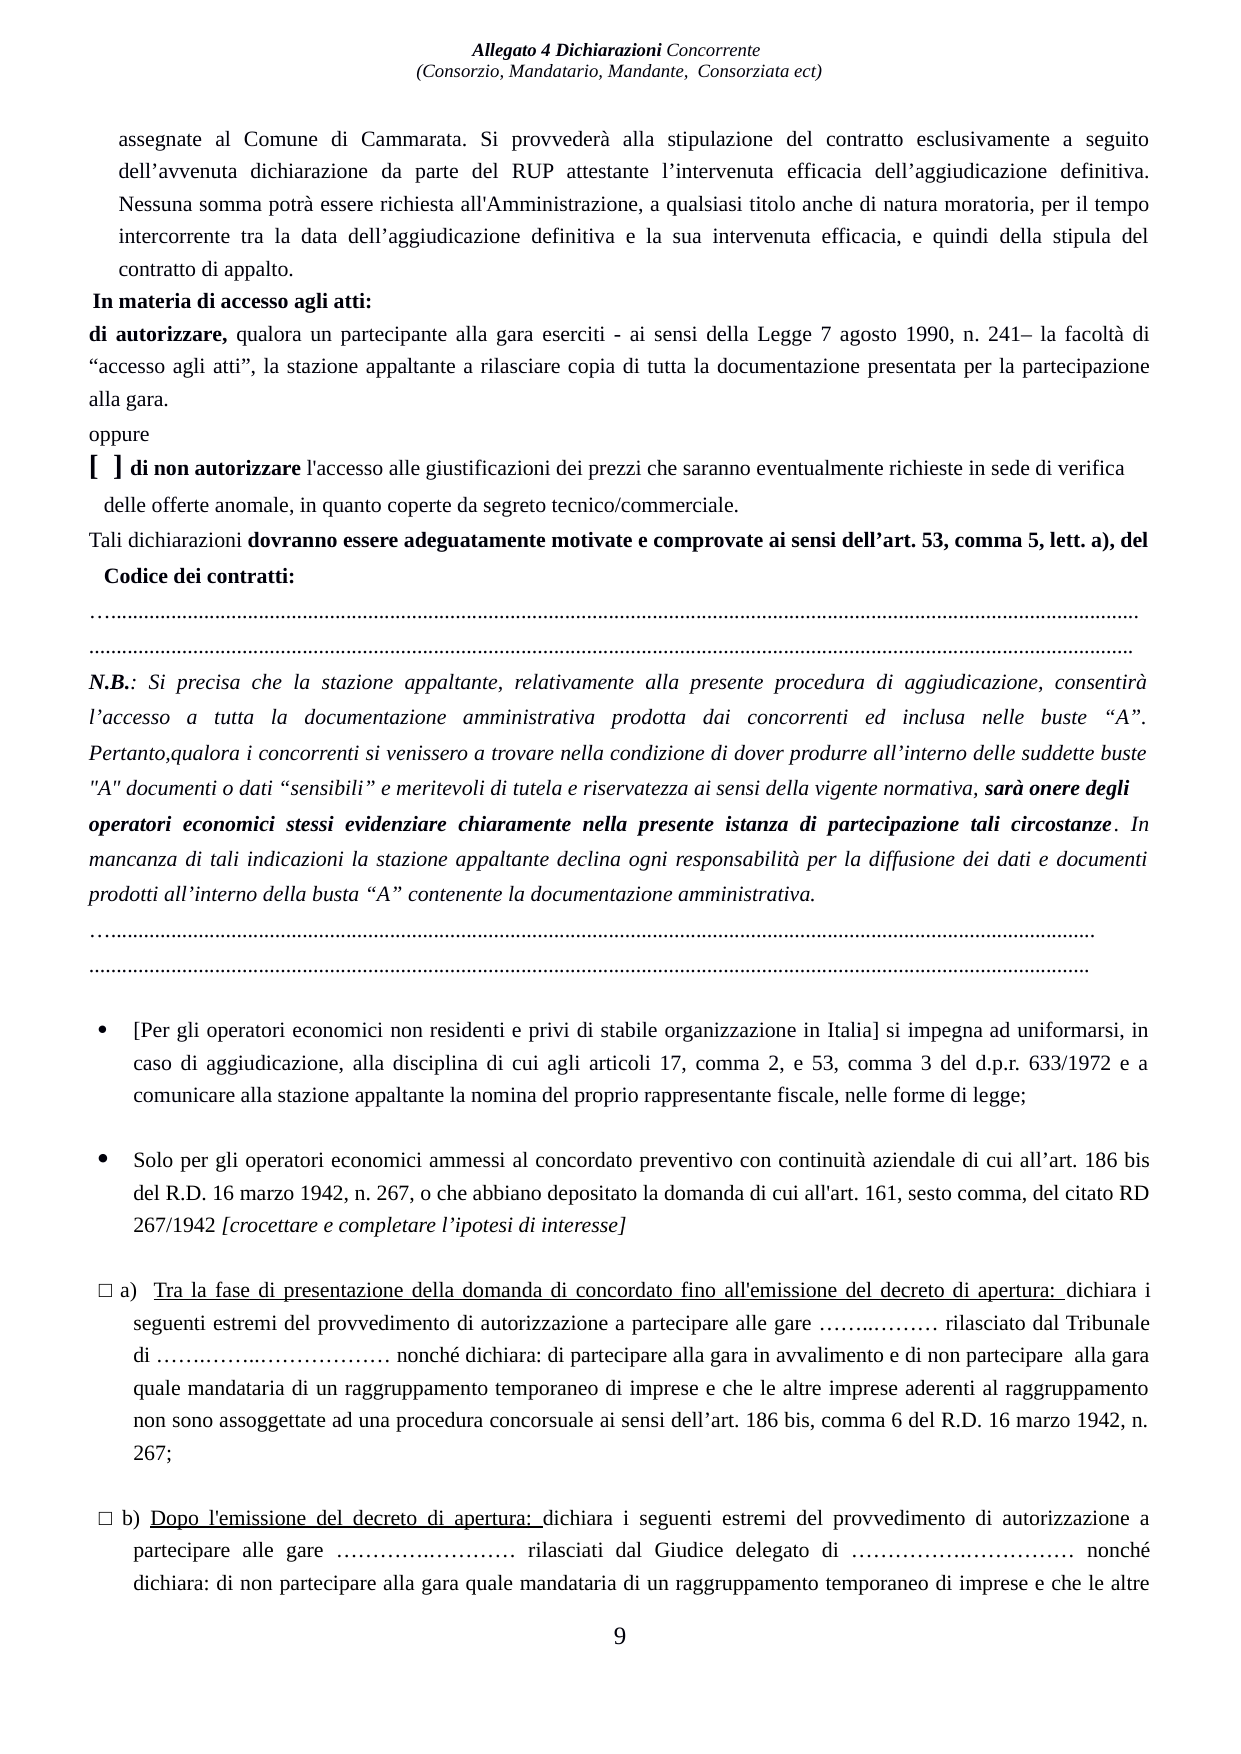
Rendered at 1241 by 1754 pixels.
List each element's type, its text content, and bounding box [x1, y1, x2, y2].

text N.B.: Si precisa che la stazione appaltante, relativamente alla presente procedura di aggiudicazione, consentirà l’accesso a tutta la documentazione amministrativa prodotta dai concorrenti ed inclusa nelle buste “A”. Pertanto,qualora i concorrenti si venissero a trovare nella condizione di dover produrre all’interno delle suddette buste "A" documenti o dati “sensibili” e meritevoli di tutela e riservatezza ai sensi della vigente normativa, sarà onere degli [89, 659, 1151, 800]
list [Per gli operatori economici non residenti e privi di stabile organizzazione in Italia] si impegna ad uniformarsi, in caso di aggiudicazione, alla disciplina di cui agli articoli 17, comma 2, e 53, comma 3 del d.p.r. 633/1972 e a comunicare alla stazione appaltante la nomina del proprio rappresentante fiscale, nelle forme di legge; [98, 1010, 1151, 1107]
text [ ] di non autorizzare l'accesso alle giustificazioni dei prezzi che saranno eventualmente richieste in sede di verifica delle offerte anomale, in quanto coperte da segreto tecnico/commerciale. [89, 446, 1151, 517]
text ............................................................................................................................................................................................... [89, 623, 1151, 659]
text operatori economici stessi evidenziare chiaramente nella presente istanza di partecipazione tali circostanze. In mancanza di tali indicazioni la stazione appaltante declina ogni responsabilità per la diffusione dei dati e documenti prodotti all’interno della busta “A” contenente la documentazione amministrativa. [89, 800, 1151, 907]
text …............................................................................................................................................................................................ [89, 588, 1151, 623]
text □ b) Dopo l'emissione del decreto di apertura: dichiara i seguenti estremi del provvedimento di autorizzazione a partecipare alle gare ………….………… rilasciati dal Giudice delegato di …………….…………… nonché dichiara: di non partecipare alla gara quale mandataria di un raggruppamento temporaneo di imprese e che le altre [98, 1497, 1151, 1595]
text di autorizzare, qualora un partecipante alla gara eserciti - ai sensi della Legge 7 agosto 1990, n. 241– la facoltà di “accesso agli atti”, la stazione appaltante a rilasciare copia di tutta la documentazione presentata per la partecipazione alla gara. [89, 313, 1151, 411]
text ....................................................................................................................................................................................... [89, 942, 1151, 977]
text Tali dichiarazioni dovranno essere adeguatamente motivate e comprovate ai sensi dell’art. 53, comma 5, lett. a), del Codice dei contratti: [89, 517, 1151, 588]
list Solo per gli operatori economici ammessi al concordato preventivo con continuità aziendale di cui all’art. 186 bis del R.D. 16 marzo 1942, n. 267, o che abbiano depositato la domanda di cui all'art. 161, sesto comma, del citato RD 267/1942 [crocettare e completare l’ipotesi di interesse] [98, 1140, 1151, 1237]
list assegnate al Comune di Cammarata. Si provvederà alla stipulazione del contratto esclusivamente a seguito dell’avvenuta dichiarazione da parte del RUP attestante l’intervenuta efficacia dell’aggiudicazione definitiva. Nessuna somma potrà essere richiesta all'Amministrazione, a qualsiasi titolo anche di natura moratoria, per il tempo intercorrente tra la data dell’aggiudicazione definitiva e la sua intervenuta efficacia, e quindi della stipula del contratto di appalto. [89, 118, 1151, 281]
text oppure [89, 411, 1151, 446]
text In materia di accesso agli atti: [92, 281, 1151, 313]
text □ a) Tra la fase di presentazione della domanda di concordato fino all'emissione del decreto di apertura: dichiara i seguenti estremi del provvedimento di autorizzazione a partecipare alle gare ……..……… rilasciato dal Tribunale di …….……..……………… nonché dichiara: di partecipare alla gara in avvalimento e di non partecipare alla gara quale mandataria di un raggruppamento temporaneo di imprese e che le altre imprese aderenti al raggruppamento non sono assoggettate ad una procedura concorsuale ai sensi dell’art. 186 bis, comma 6 del R.D. 16 marzo 1942, n. 267; [98, 1270, 1151, 1465]
text ….................................................................................................................................................................................... [89, 907, 1151, 942]
